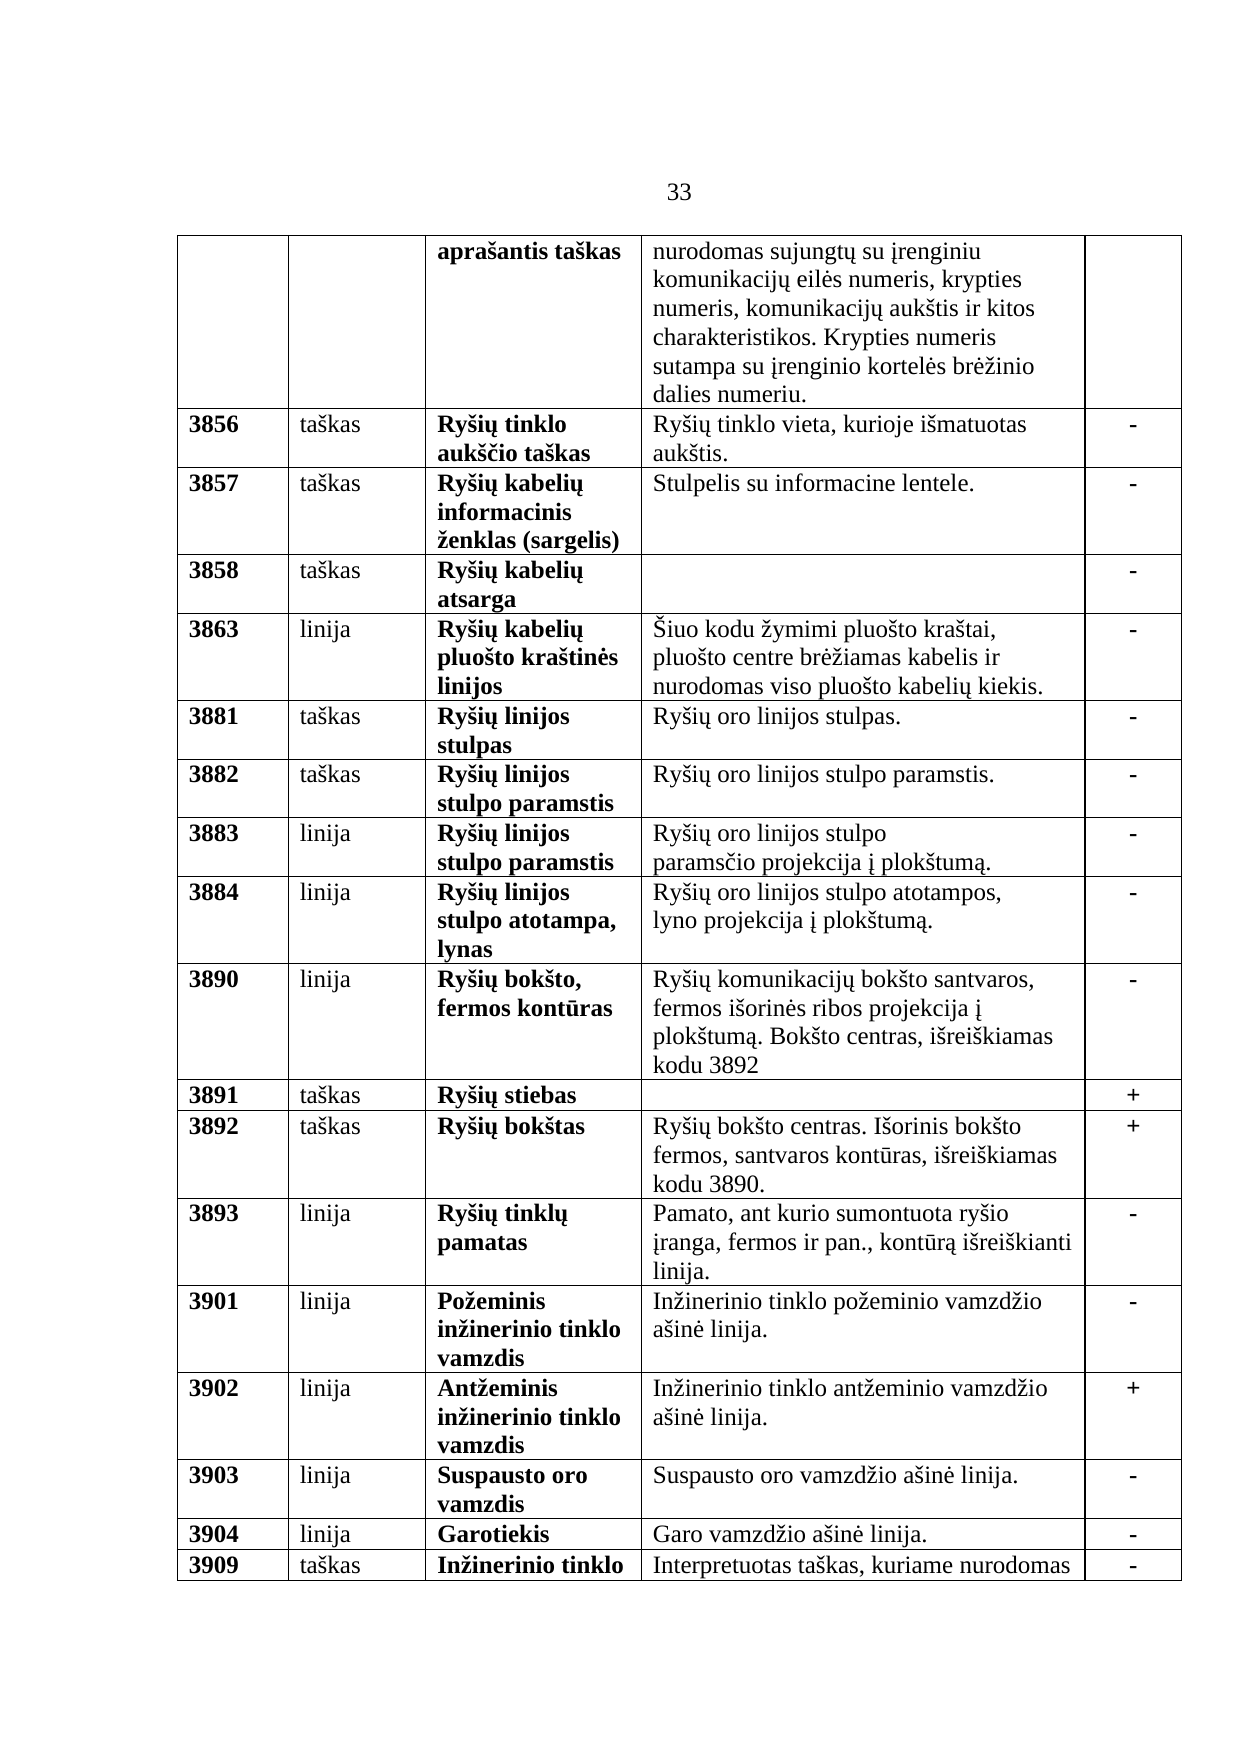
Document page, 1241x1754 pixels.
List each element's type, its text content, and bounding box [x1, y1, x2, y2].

table_cell + [1086, 1080, 1181, 1110]
table_cell + [1086, 1373, 1181, 1459]
table_cell 3891 [178, 1080, 288, 1110]
table_cell linija [289, 614, 425, 700]
table_cell [642, 1080, 1084, 1110]
table_cell - [1086, 964, 1181, 1079]
table_cell Garo vamzdžio ašinė linija. [642, 1519, 1084, 1549]
table_cell [642, 555, 1084, 613]
table_cell 3909 [178, 1550, 288, 1580]
table_cell Ryšių tinklų pamatas [426, 1199, 641, 1285]
table_cell - [1086, 468, 1181, 554]
table_cell taškas [289, 409, 425, 467]
table_cell - [1086, 236, 1181, 408]
table_cell aprašantis taškas [426, 236, 641, 408]
table_cell - [1086, 409, 1181, 467]
table_cell 3893 [178, 1199, 288, 1285]
table_cell Ryšių tinklo vieta, kurioje išmatuotas aukštis. [642, 409, 1084, 467]
table_cell Pamato, ant kurio sumontuota ryšio įranga, fermos ir pan., kontūrą išreiškianti linija. [642, 1199, 1084, 1285]
table_cell Suspausto oro vamzdis [426, 1460, 641, 1518]
table_cell 3904 [178, 1519, 288, 1549]
table_cell 3857 [178, 468, 288, 554]
table_cell linija [289, 1286, 425, 1372]
table_cell - [1086, 1460, 1181, 1518]
table_cell Garotiekis [426, 1519, 641, 1549]
table_cell - [1086, 1199, 1181, 1285]
table_cell 3863 [178, 614, 288, 700]
table_cell 3882 [178, 760, 288, 817]
table_cell taškas [289, 468, 425, 554]
table_cell taškas [289, 1080, 425, 1110]
table_cell linija [289, 1460, 425, 1518]
table_cell Ryšių linijos stulpo paramstis [426, 760, 641, 817]
table_cell Ryšių oro linijos stulpo paramstis. [642, 760, 1084, 817]
table_cell linija [289, 1373, 425, 1459]
table_cell Šiuo kodu žymimi pluošto kraštai, pluošto centre brėžiamas kabelis ir nurodomas viso pluošto kabelių kiekis. [642, 614, 1084, 700]
table_cell - [1086, 1550, 1181, 1580]
table_cell [178, 236, 288, 408]
table_cell Ryšių komunikacijų bokšto santvaros, fermos išorinės ribos projekcija į plokštumą. Bokšto centras, išreiškiamas kodu 3892 [642, 964, 1084, 1079]
table_cell - [1086, 1286, 1181, 1372]
table_cell Ryšių kabelių informacinis ženklas (sargelis) [426, 468, 641, 554]
table_cell 3858 [178, 555, 288, 613]
table_cell - [1086, 614, 1181, 700]
table_cell Ryšių tinklo aukščio taškas [426, 409, 641, 467]
table_cell Stulpelis su informacine lentele. [642, 468, 1084, 554]
table_cell 3856 [178, 409, 288, 467]
table_cell linija [289, 1199, 425, 1285]
table_cell Ryšių oro linijos stulpas. [642, 701, 1084, 758]
table_cell linija [289, 964, 425, 1079]
table_cell linija [289, 1519, 425, 1549]
table_cell Inžinerinio tinklo požeminio vamzdžio ašinė linija. [642, 1286, 1084, 1372]
table_cell taškas [289, 1550, 425, 1580]
table_cell nurodomas sujungtų su įrenginiu komunikacijų eilės numeris, krypties numeris, komunikacijų aukštis ir kitos charakteristikos. Krypties numeris sutampa su įrenginio kortelės brėžinio dalies numeriu. [642, 236, 1084, 408]
table_cell 3884 [178, 877, 288, 963]
table_cell Ryšių linijos stulpo paramstis [426, 818, 641, 876]
table_cell linija [289, 818, 425, 876]
table_cell Inžinerinio tinklo antžeminio vamzdžio ašinė linija. [642, 1373, 1084, 1459]
table_cell - [1086, 701, 1181, 758]
table_cell taškas [289, 701, 425, 758]
table_cell linija [289, 877, 425, 963]
table_cell 3901 [178, 1286, 288, 1372]
table_cell Suspausto oro vamzdžio ašinė linija. [642, 1460, 1084, 1518]
table_cell Ryšių oro linijos stulpo paramsčio projekcija į plokštumą. [642, 818, 1084, 876]
table_cell - [1086, 1519, 1181, 1549]
table_cell taškas [289, 760, 425, 817]
table_cell 3892 [178, 1111, 288, 1197]
table_cell Ryšių oro linijos stulpo atotampos, lyno projekcija į plokštumą. [642, 877, 1084, 963]
table_cell Antžeminis inžinerinio tinklo vamzdis [426, 1373, 641, 1459]
table_cell taškas [289, 1111, 425, 1197]
table_cell Ryšių bokšto centras. Išorinis bokšto fermos, santvaros kontūras, išreiškiamas kodu 3890. [642, 1111, 1084, 1197]
table_cell Požeminis inžinerinio tinklo vamzdis [426, 1286, 641, 1372]
table_cell Ryšių bokštas [426, 1111, 641, 1197]
table_cell - [1086, 760, 1181, 817]
table_cell Ryšių stiebas [426, 1080, 641, 1110]
table_cell taškas [289, 555, 425, 613]
table_cell [289, 236, 425, 408]
table_cell - [1086, 818, 1181, 876]
table_cell - [1086, 555, 1181, 613]
table_cell Ryšių linijos stulpo atotampa, lynas [426, 877, 641, 963]
table_cell Ryšių kabelių atsarga [426, 555, 641, 613]
table_cell Interpretuotas taškas, kuriame nurodomas [642, 1550, 1084, 1580]
table_cell Ryšių kabelių pluošto kraštinės linijos [426, 614, 641, 700]
table_cell 3883 [178, 818, 288, 876]
table_cell Inžinerinio tinklo [426, 1550, 641, 1580]
table_cell - [1086, 877, 1181, 963]
table_cell Ryšių bokšto, fermos kontūras [426, 964, 641, 1079]
table_cell + [1086, 1111, 1181, 1197]
table_cell Ryšių linijos stulpas [426, 701, 641, 758]
table_cell 3902 [178, 1373, 288, 1459]
table_cell 3881 [178, 701, 288, 758]
table_cell 3890 [178, 964, 288, 1079]
table_cell 3903 [178, 1460, 288, 1518]
